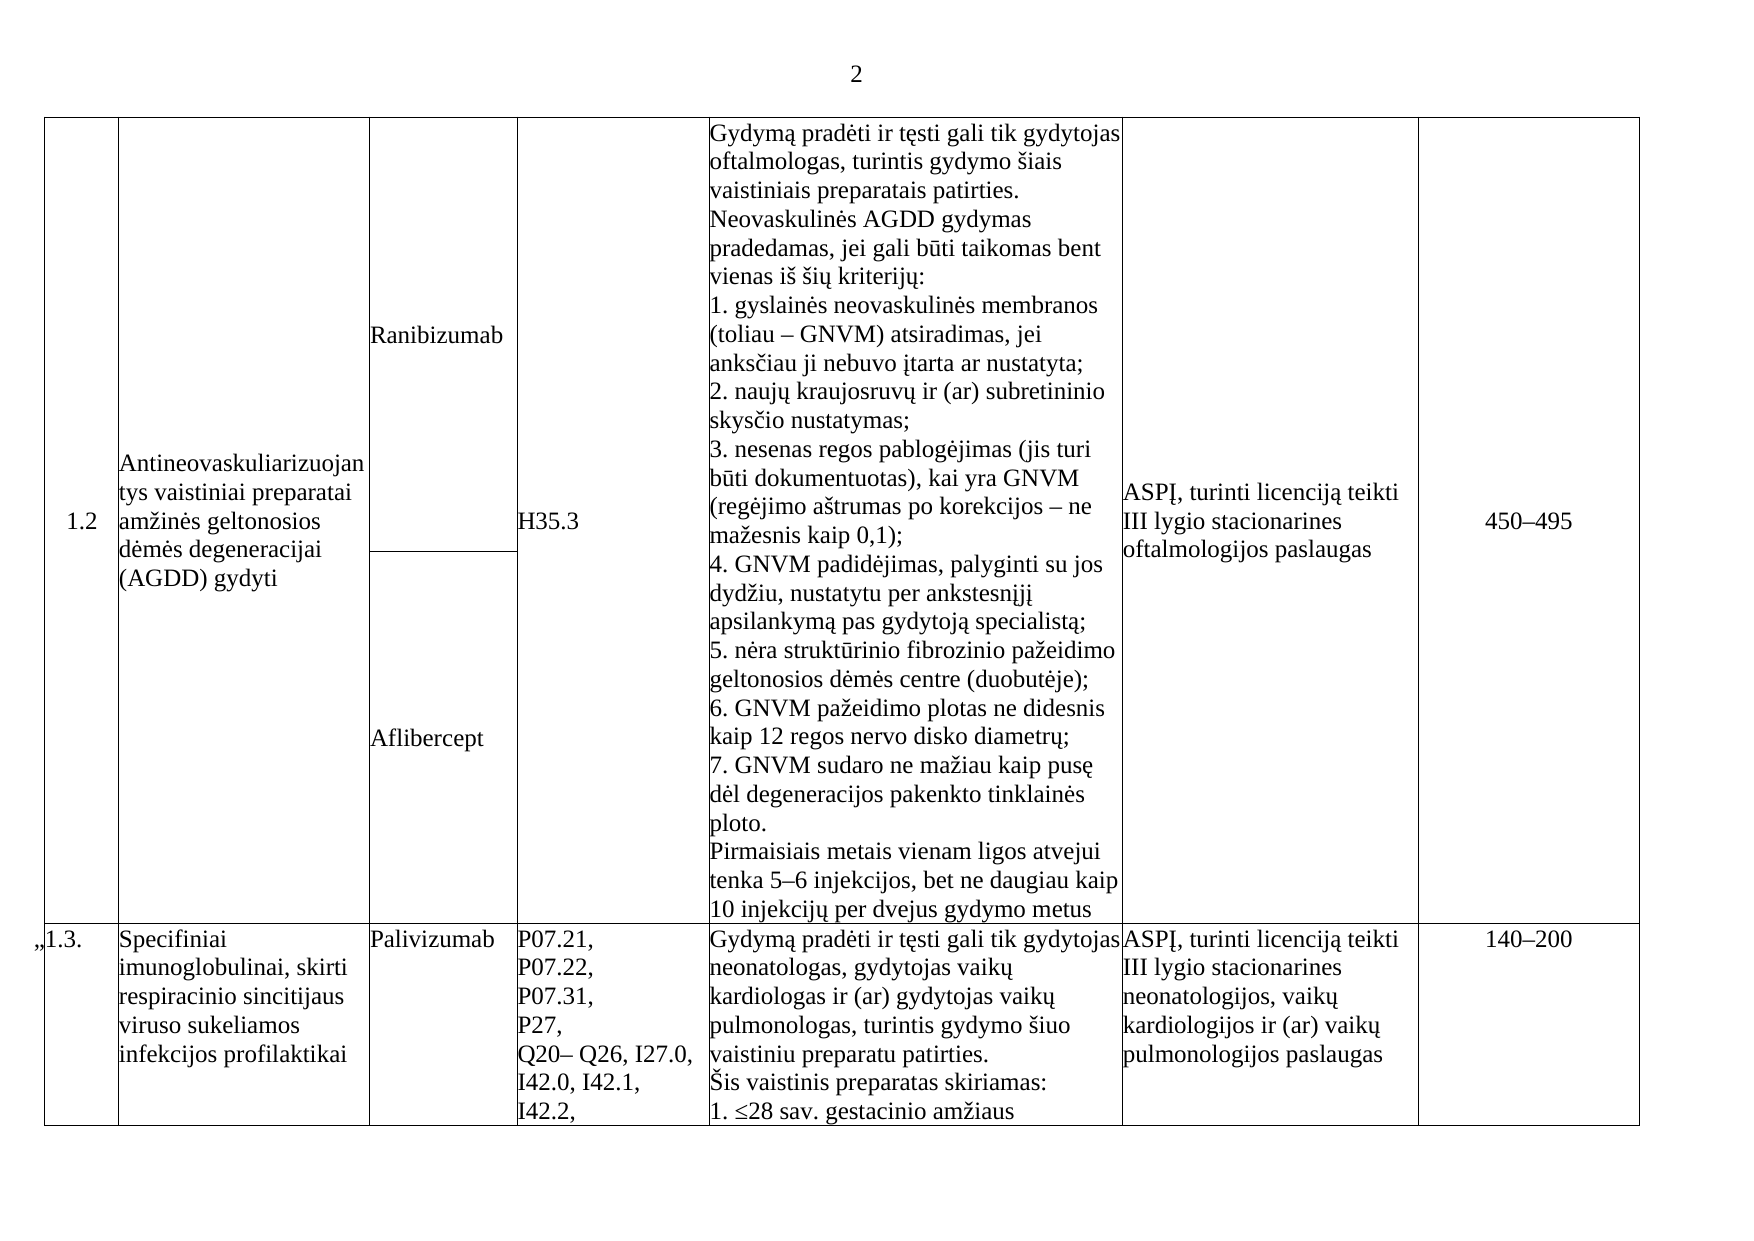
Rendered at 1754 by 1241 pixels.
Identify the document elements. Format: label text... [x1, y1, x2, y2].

table_cell [1663, 923, 1669, 1125]
table_cell Aflibercept [370, 552, 517, 923]
table_cell H35.3 [518, 118, 709, 923]
table_cell Antineovaskuliarizuojantys vaistiniai preparatai amžinės geltonosios dėmės degeneracijai (AGDD) gydyti [119, 118, 369, 923]
table_cell ASPĮ, turinti licenciją teikti III lygio stacionarines oftalmologijos paslaugas [1123, 118, 1418, 923]
table_cell Gydymą pradėti ir tęsti gali tik gydytojas neonatologas, gydytojas vaikų kardiologas ir (ar) gydytojas vaikų pulmonologas, turintis gydymo šiuo vaistiniu preparatu patirties. Šis vaistinis preparatas skiriamas: 1. ≤28 sav. gestacinio amžiaus [710, 924, 1122, 1125]
table_cell [1663, 551, 1669, 923]
table_cell [1640, 117, 1662, 551]
table_cell Gydymą pradėti ir tęsti gali tik gydytojas oftalmologas, turintis gydymo šiais vaistiniais preparatais patirties. Neovaskulinės AGDD gydymas pradedamas, jei gali būti taikomas bent vienas iš šių kriterijų: 1. gyslainės neovaskulinės membranos (toliau – GNVM) atsiradimas, jei anksčiau ji nebuvo įtarta ar nustatyta; 2. naujų kraujosruvų ir (ar) subretininio skysčio nustatymas; 3. nesenas regos pablogėjimas (jis turi būti dokumentuotas), kai yra GNVM (regėjimo aštrumas po korekcijos – ne mažesnis kaip 0,1); 4. GNVM padidėjimas, palyginti su jos dydžiu, nustatytu per ankstesnįjį apsilankymą pas gydytoją specialistą; 5. nėra struktūrinio fibrozinio pažeidimo geltonosios dėmės centre (duobutėje); 6. GNVM pažeidimo plotas ne didesnis kaip 12 regos nervo disko diametrų; 7. GNVM sudaro ne mažiau kaip pusę dėl degeneracijos pakenkto tinklainės ploto. Pirmaisiais metais vienam ligos atvejui tenka 5–6 injekcijos, bet ne daugiau kaip 10 injekcijų per dvejus gydymo metus [710, 118, 1122, 923]
table_cell 450–495 [1419, 118, 1639, 923]
table_cell Specifiniai imunoglobulinai, skirti respiracinio sincitijaus viruso sukeliamos infekcijos profilaktikai [119, 924, 369, 1125]
table_cell ASPĮ, turinti licenciją teikti III lygio stacionarines neonatologijos, vaikų kardiologijos ir (ar) vaikų pulmonologijos paslaugas [1123, 924, 1418, 1125]
table_cell [1663, 117, 1669, 551]
table_cell 140–200 [1419, 924, 1639, 1125]
table_cell 1.2 [45, 118, 118, 923]
table_cell [1640, 551, 1662, 923]
table_cell Palivizumab [370, 924, 517, 1125]
table_cell P07.21, P07.22, P07.31, P27, Q20– Q26, I27.0, I42.0, I42.1, I42.2, [518, 924, 709, 1125]
table_cell Ranibizumab [370, 118, 517, 551]
table_cell [1640, 923, 1662, 1125]
table_cell „1.3. [45, 924, 118, 1125]
